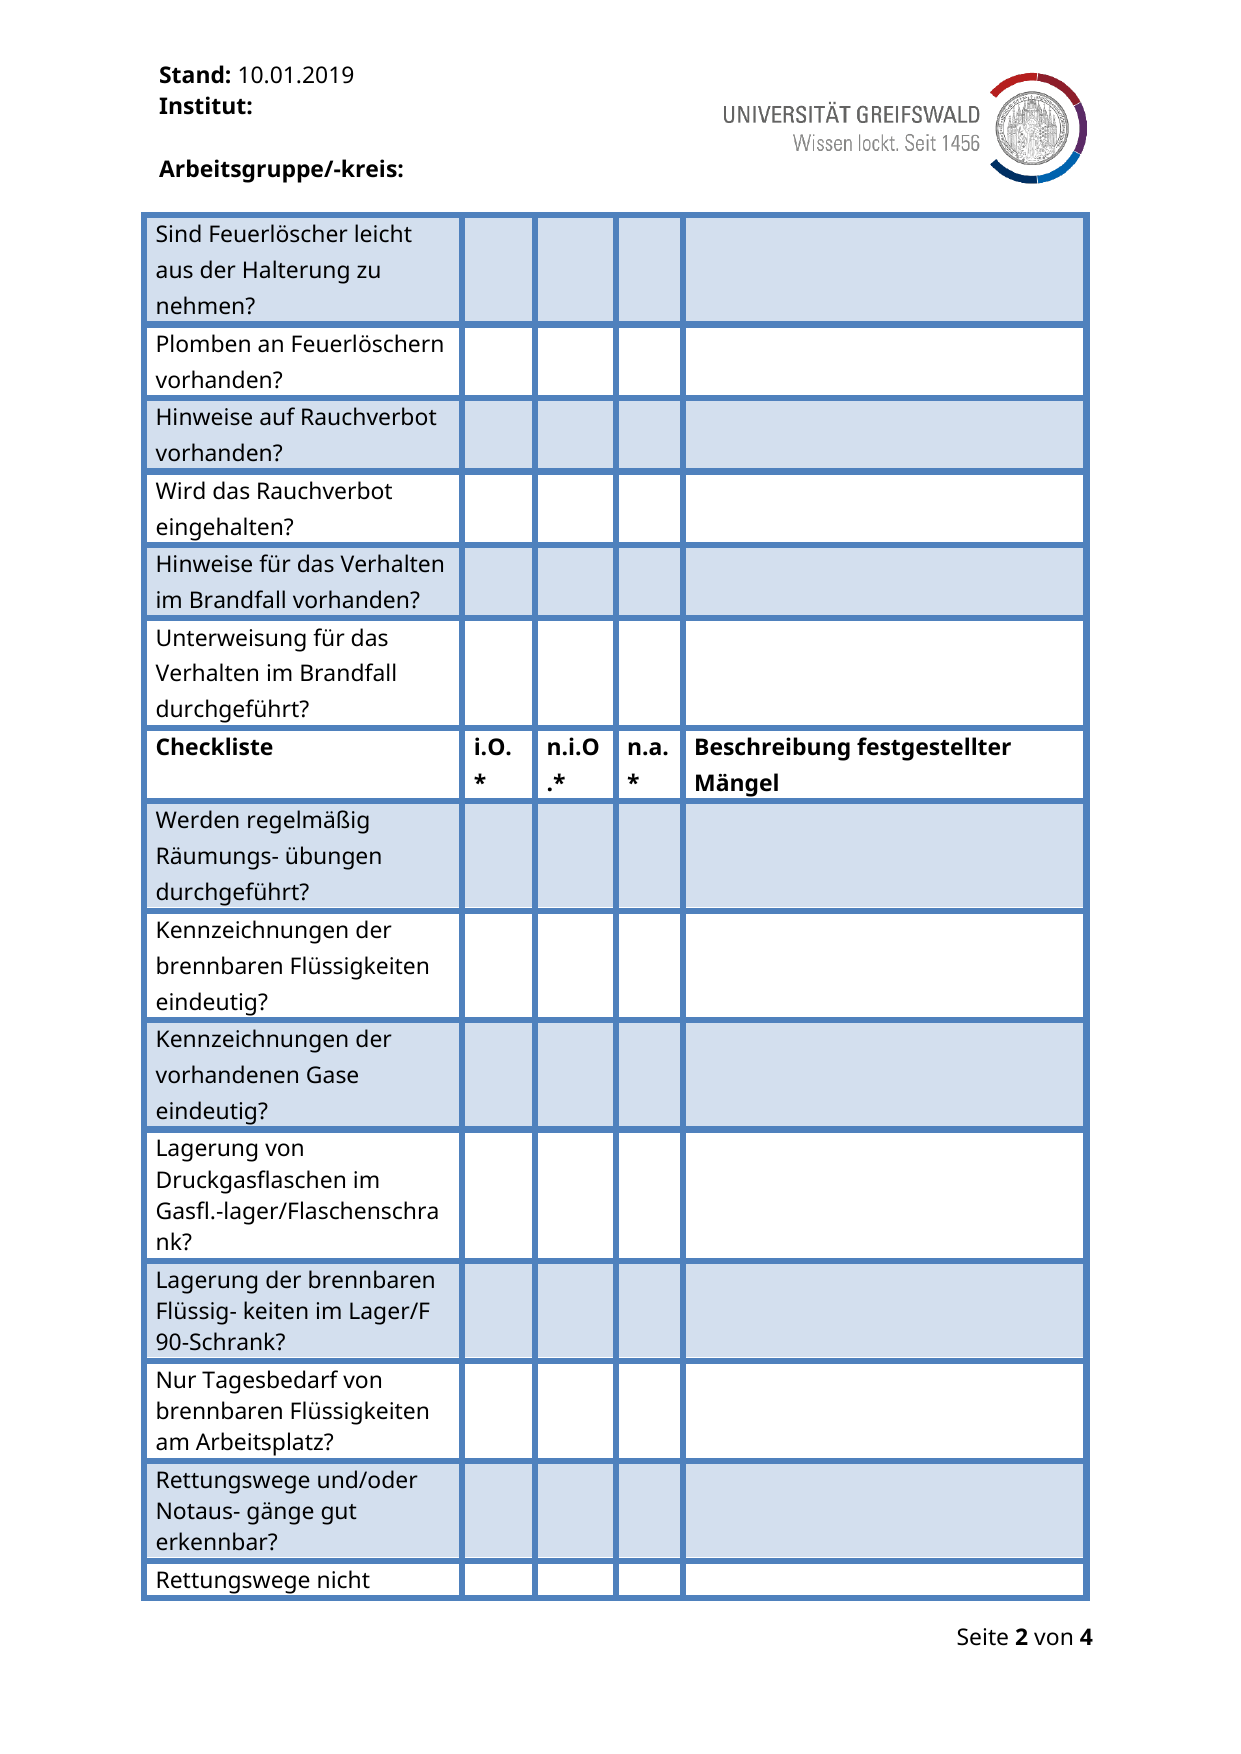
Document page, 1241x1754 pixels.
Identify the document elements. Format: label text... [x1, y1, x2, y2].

table_cell [686, 804, 1083, 907]
table_cell [538, 1133, 613, 1257]
table_cell [538, 475, 613, 542]
table_cell [686, 328, 1083, 395]
table_cell Rettungswege und/oder Notaus- gänge gut erkennbar? [147, 1464, 459, 1557]
table_cell [538, 401, 613, 468]
table_cell [465, 548, 532, 615]
table_cell Wird das Rauchverbot eingehalten? [147, 475, 459, 542]
table_cell [686, 1133, 1083, 1257]
table_cell [619, 1023, 680, 1126]
table_cell [538, 621, 613, 724]
table_cell [619, 475, 680, 542]
table_cell [619, 621, 680, 724]
table_cell [619, 548, 680, 615]
table_cell [619, 1264, 680, 1357]
table_cell [538, 1264, 613, 1357]
table_cell [619, 1564, 680, 1595]
table_cell [686, 621, 1083, 724]
table_cell [465, 1364, 532, 1457]
table_cell [465, 914, 532, 1017]
table_cell [538, 914, 613, 1017]
table_cell i.O.* [465, 731, 532, 798]
table_cell [686, 218, 1083, 321]
table_cell [686, 1023, 1083, 1126]
table_cell [538, 218, 613, 321]
table_cell Unterweisung für das Verhalten im Brandfall durchgeführt? [147, 621, 459, 724]
table_cell [538, 1464, 613, 1557]
table_cell [465, 475, 532, 542]
table_cell [686, 1564, 1083, 1595]
table_cell [686, 401, 1083, 468]
table_cell [538, 1364, 613, 1457]
table_cell [686, 475, 1083, 542]
table_cell [686, 1464, 1083, 1557]
table_cell Beschreibung festgestellter Mängel [686, 731, 1083, 798]
table_cell Hinweise auf Rauchverbot vorhanden? [147, 401, 459, 468]
table_cell [619, 401, 680, 468]
table_cell [538, 328, 613, 395]
table_cell [538, 548, 613, 615]
table_cell [465, 1264, 532, 1357]
table_cell Hinweise für das Verhalten im Brandfall vorhanden? [147, 548, 459, 615]
table_cell [619, 1464, 680, 1557]
table_cell [465, 1023, 532, 1126]
table_cell Checkliste [147, 731, 459, 798]
table_cell [619, 1364, 680, 1457]
table_cell [465, 328, 532, 395]
table_cell [465, 401, 532, 468]
table_cell n.a.* [619, 731, 680, 798]
table_cell [619, 914, 680, 1017]
table_cell Nur Tagesbedarf von brennbaren Flüssigkeiten am Arbeitsplatz? [147, 1364, 459, 1457]
table_cell n.i.O.* [538, 731, 613, 798]
table_cell [619, 218, 680, 321]
table_cell [538, 1023, 613, 1126]
table_cell Lagerung von Druckgasflaschen im Gasfl.-lager/Flaschenschrank? [147, 1133, 459, 1257]
table_cell [686, 914, 1083, 1017]
table_cell [465, 1464, 532, 1557]
table_cell [686, 1264, 1083, 1357]
table_cell [619, 1133, 680, 1257]
table_cell Plomben an Feuerlöschern vorhanden? [147, 328, 459, 395]
table_cell [538, 804, 613, 907]
table_cell Lagerung der brennbaren Flüssig- keiten im Lager/F 90-Schrank? [147, 1264, 459, 1357]
table_cell [465, 621, 532, 724]
table_cell [686, 548, 1083, 615]
table_cell [465, 218, 532, 321]
table_cell [465, 804, 532, 907]
table_cell Kennzeichnungen der brennbaren Flüssigkeiten eindeutig? [147, 914, 459, 1017]
table_cell [619, 804, 680, 907]
table_cell Kennzeichnungen der vorhandenen Gase eindeutig? [147, 1023, 459, 1126]
table_cell [538, 1564, 613, 1595]
table_cell [686, 1364, 1083, 1457]
table_cell [465, 1564, 532, 1595]
table_cell Werden regelmäßig Räumungs- übungen durchgeführt? [147, 804, 459, 907]
picture [723, 72, 1088, 184]
table_cell Rettungswege nicht [147, 1564, 459, 1595]
table_cell [465, 1133, 532, 1257]
table_cell Sind Feuerlöscher leicht aus der Halterung zu nehmen? [147, 218, 459, 321]
table_cell [619, 328, 680, 395]
